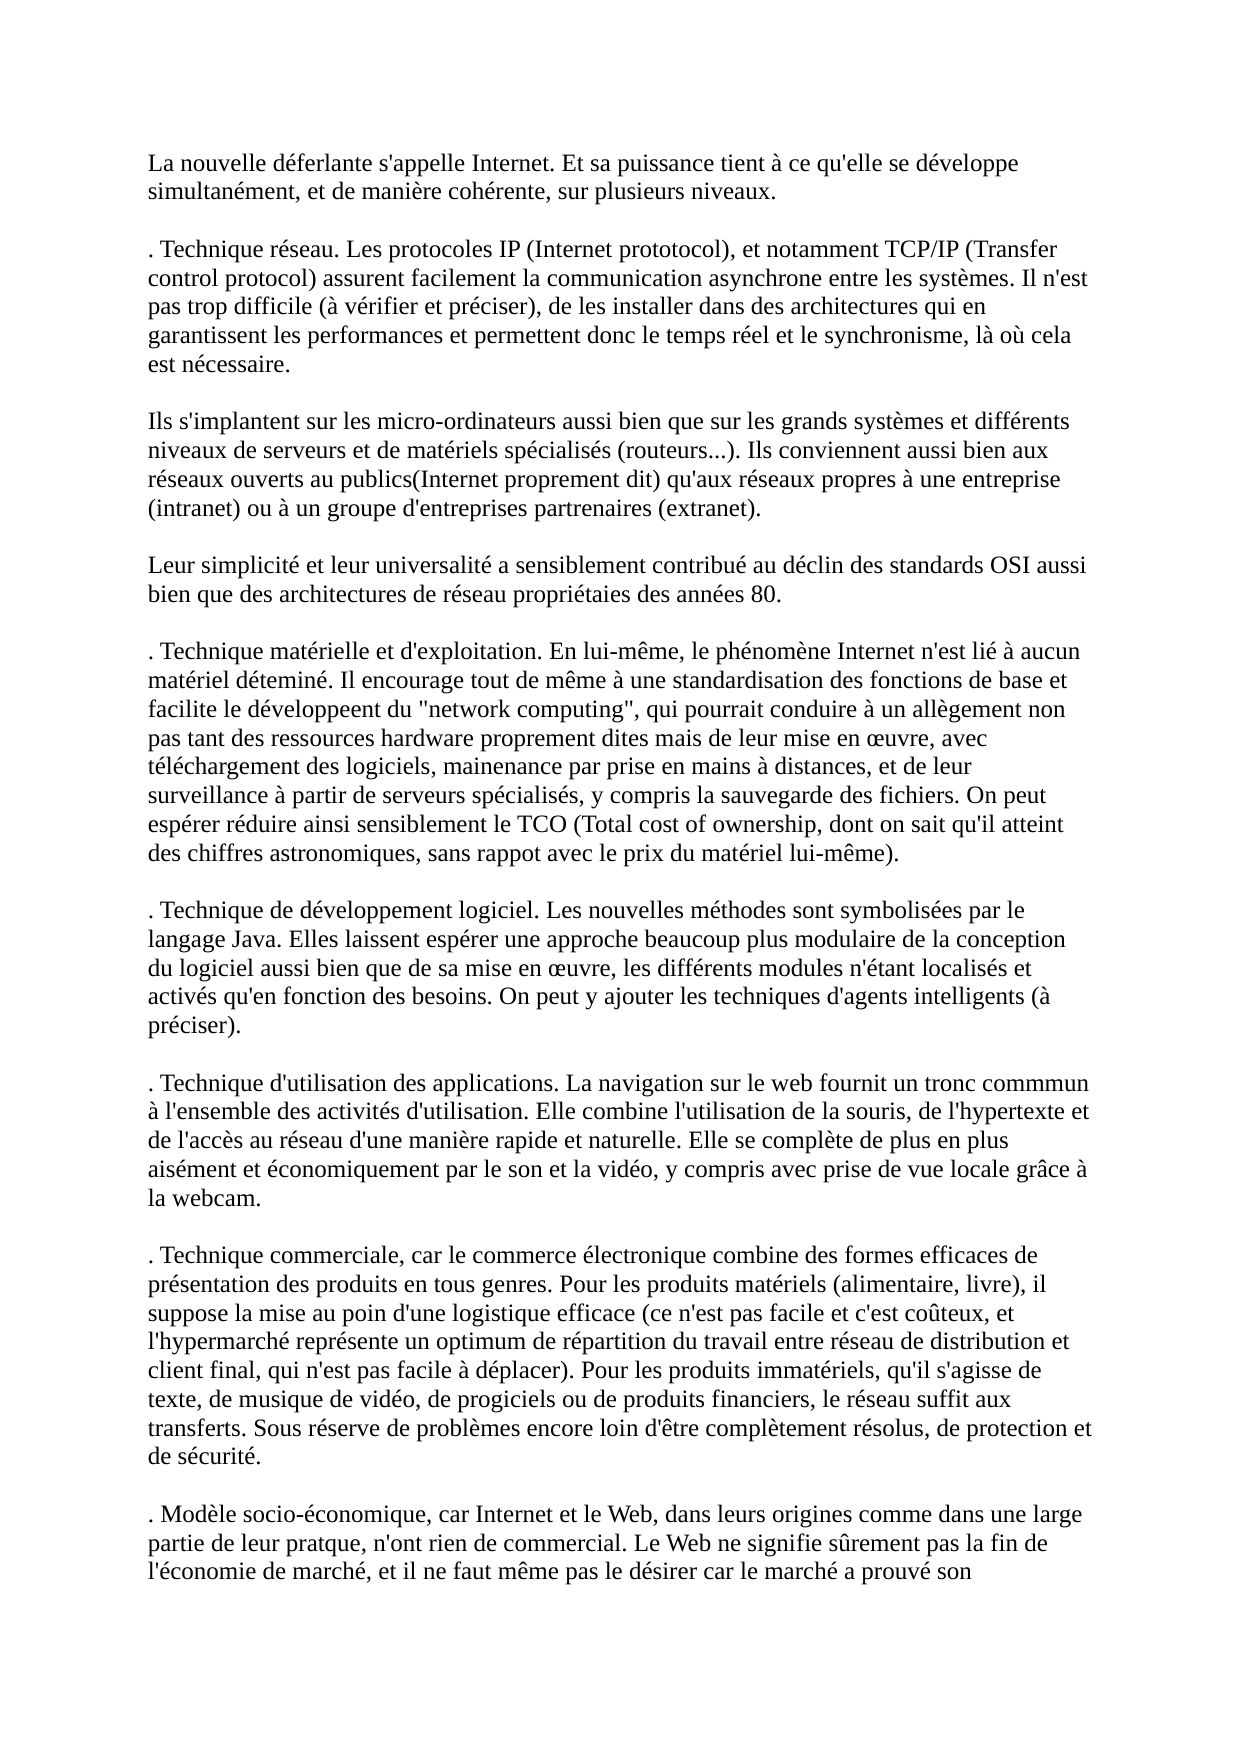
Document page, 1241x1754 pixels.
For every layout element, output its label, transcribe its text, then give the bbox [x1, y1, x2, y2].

text . Technique de développement logiciel. Les nouvelles méthodes sont symbolisées par le langage Java. Elles laissent espérer une approche beaucoup plus modulaire de la conception du logiciel aussi bien que de sa mise en œuvre, les différents modules n'étant localisés et activés qu'en fonction des besoins. On peut y ajouter les techniques d'agents intelligents (à préciser). [148, 895, 1093, 1039]
text . Modèle socio-économique, car Internet et le Web, dans leurs origines comme dans une large partie de leur pratque, n'ont rien de commercial. Le Web ne signifie sûrement pas la fin de l'économie de marché, et il ne faut même pas le désirer car le marché a prouvé son [148, 1499, 1093, 1585]
text . Technique d'utilisation des applications. La navigation sur le web fournit un tronc commmun à l'ensemble des activités d'utilisation. Elle combine l'utilisation de la souris, de l'hypertexte et de l'accès au réseau d'une manière rapide et naturelle. Elle se complète de plus en plus aisément et économiquement par le son et la vidéo, y compris avec prise de vue locale grâce à la webcam. [148, 1068, 1093, 1211]
text . Technique matérielle et d'exploitation. En lui-même, le phénomène Internet n'est lié à aucun matériel déteminé. Il encourage tout de même à une standardisation des fonctions de base et facilite le développeent du "network computing", qui pourrait conduire à un allègement non pas tant des ressources hardware proprement dites mais de leur mise en œuvre, avec téléchargement des logiciels, mainenance par prise en mains à distances, et de leur surveillance à partir de serveurs spécialisés, y compris la sauvegarde des fichiers. On peut espérer réduire ainsi sensiblement le TCO (Total cost of ownership, dont on sait qu'il atteint des chiffres astronomiques, sans rappot avec le prix du matériel lui-même). [148, 636, 1093, 866]
text Leur simplicité et leur universalité a sensiblement contribué au déclin des standards OSI aussi bien que des architectures de réseau propriétaies des années 80. [148, 550, 1093, 608]
text . Technique commerciale, car le commerce électronique combine des formes efficaces de présentation des produits en tous genres. Pour les produits matériels (alimentaire, livre), il suppose la mise au poin d'une logistique efficace (ce n'est pas facile et c'est coûteux, et l'hypermarché représente un optimum de répartition du travail entre réseau de distribution et client final, qui n'est pas facile à déplacer). Pour les produits immatériels, qu'il s'agisse de texte, de musique de vidéo, de progiciels ou de produits financiers, le réseau suffit aux transferts. Sous réserve de problèmes encore loin d'être complètement résolus, de protection et de sécurité. [148, 1240, 1093, 1470]
text . Technique réseau. Les protocoles IP (Internet prototocol), et notamment TCP/IP (Transfer control protocol) assurent facilement la communication asynchrone entre les systèmes. Il n'est pas trop difficile (à vérifier et préciser), de les installer dans des architectures qui en garantissent les performances et permettent donc le temps réel et le synchronisme, là où cela est nécessaire. [148, 234, 1093, 378]
text Ils s'implantent sur les micro-ordinateurs aussi bien que sur les grands systèmes et différents niveaux de serveurs et de matériels spécialisés (routeurs...). Ils conviennent aussi bien aux réseaux ouverts au publics(Internet proprement dit) qu'aux réseaux propres à une entreprise (intranet) ou à un groupe d'entreprises partrenaires (extranet). [148, 406, 1093, 521]
text La nouvelle déferlante s'appelle Internet. Et sa puissance tient à ce qu'elle se développe simultanément, et de manière cohérente, sur plusieurs niveaux. [148, 148, 1093, 205]
